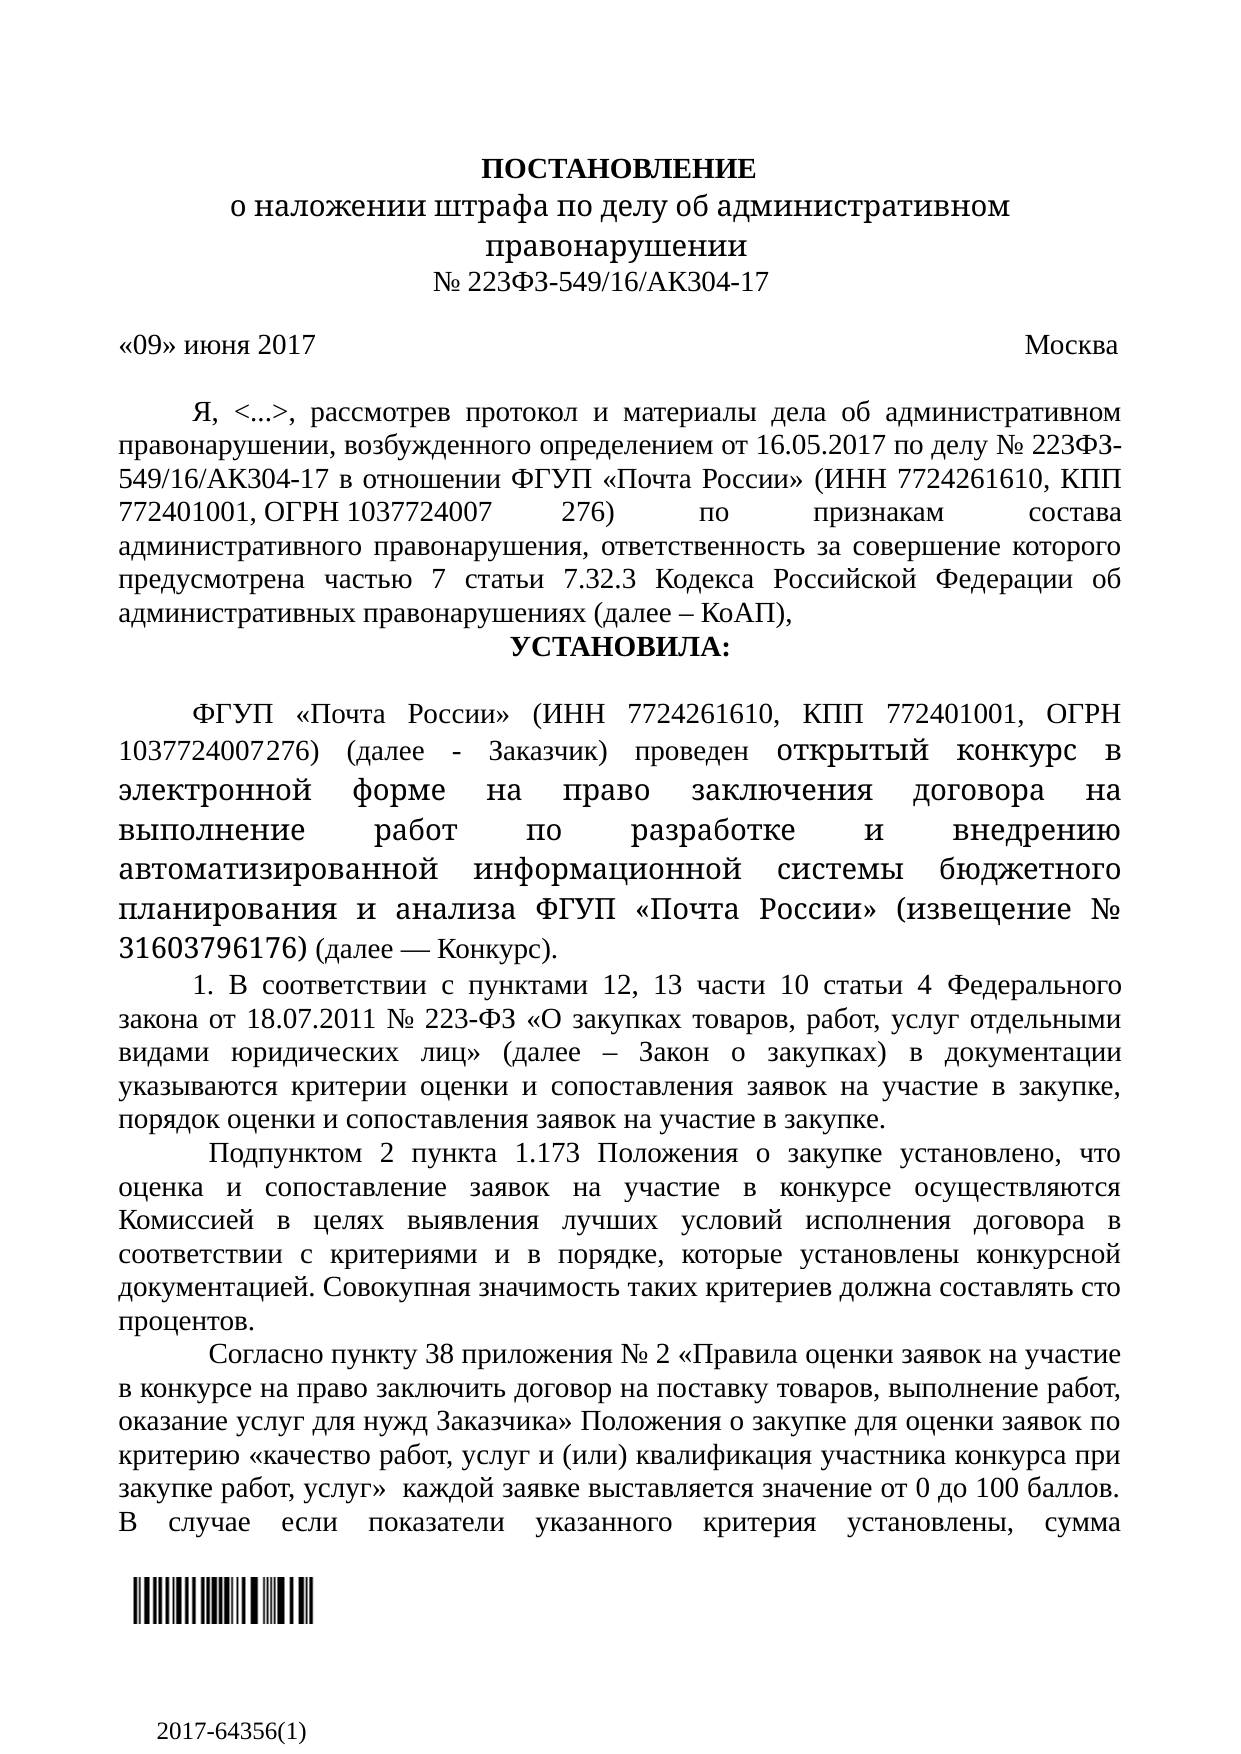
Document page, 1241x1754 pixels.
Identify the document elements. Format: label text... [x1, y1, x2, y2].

text УСТАНОВИЛА: [118, 629, 1122, 662]
text Согласно пункту 38 приложения № 2 «Правила оценки заявок на участие в конкурсе на право заключить договор на поставку товаров, выполнение работ, оказание услуг для нужд Заказчика» Положения о закупке для оценки заявок по критерию «качество работ, услуг и (или) квалификация участника конкурса при закупке работ, услуг» каждой заявке выставляется значение от 0 до 100 баллов. В случае если показатели указанного критерия установлены, сумма [118, 1336, 1122, 1538]
text ПОСТАНОВЛЕНИЕ [117, 152, 1078, 185]
text Я, <...>, рассмотрев протокол и материалы дела об административном правонарушении, возбужденного определением от 16.05.2017 по делу № 223ФЗ-549/16/АК304-17 в отношении ФГУП «Почта России» (ИНН 7724261610, КПП 772401001, ОГРН 1037724007 276) по признакам состава административного правонарушения, ответственность за совершение которого предусмотрена частью 7 статьи 7.32.3 Кодекса Российской Федерации об административных правонарушениях (далее – КоАП), [118, 394, 1122, 629]
text о наложении штрафа по делу об административном правонарушении [118, 185, 1122, 264]
text «09» июня 2017 Москва [118, 327, 1122, 360]
text № 223ФЗ-549/16/АК304-17 [117, 264, 1078, 298]
text 1. В соответствии с пунктами 12, 13 части 10 статьи 4 Федерального закона от 18.07.2011 № 223-ФЗ «О закупках товаров, работ, услуг отдельными видами юридических лиц» (далее – Закон о закупках) в документации указываются критерии оценки и сопоставления заявок на участие в закупке, порядок оценки и сопоставления заявок на участие в закупке. [118, 967, 1122, 1135]
text Подпунктом 2 пункта 1.173 Положения о закупке установлено, что оценка и сопоставление заявок на участие в конкурсе осуществляются Комиссией в целях выявления лучших условий исполнения договора в соответствии с критериями и в порядке, которые установлены конкурсной документацией. Совокупная значимость таких критериев должна составлять сто процентов. [118, 1135, 1122, 1336]
text ФГУП «Почта России» (ИНН 7724261610, КПП 772401001, ОГРН 1037724007 276) (далее - Заказчик) проведен открытый конкурс в электронной форме на право заключения договора на выполнение работ по разработке и внедрению автоматизированной информационной системы бюджетного планирования и анализа ФГУП «Почта России» (извещение № 31603796176) (далее — Конкурс). [118, 696, 1122, 967]
picture [118, 1577, 331, 1624]
